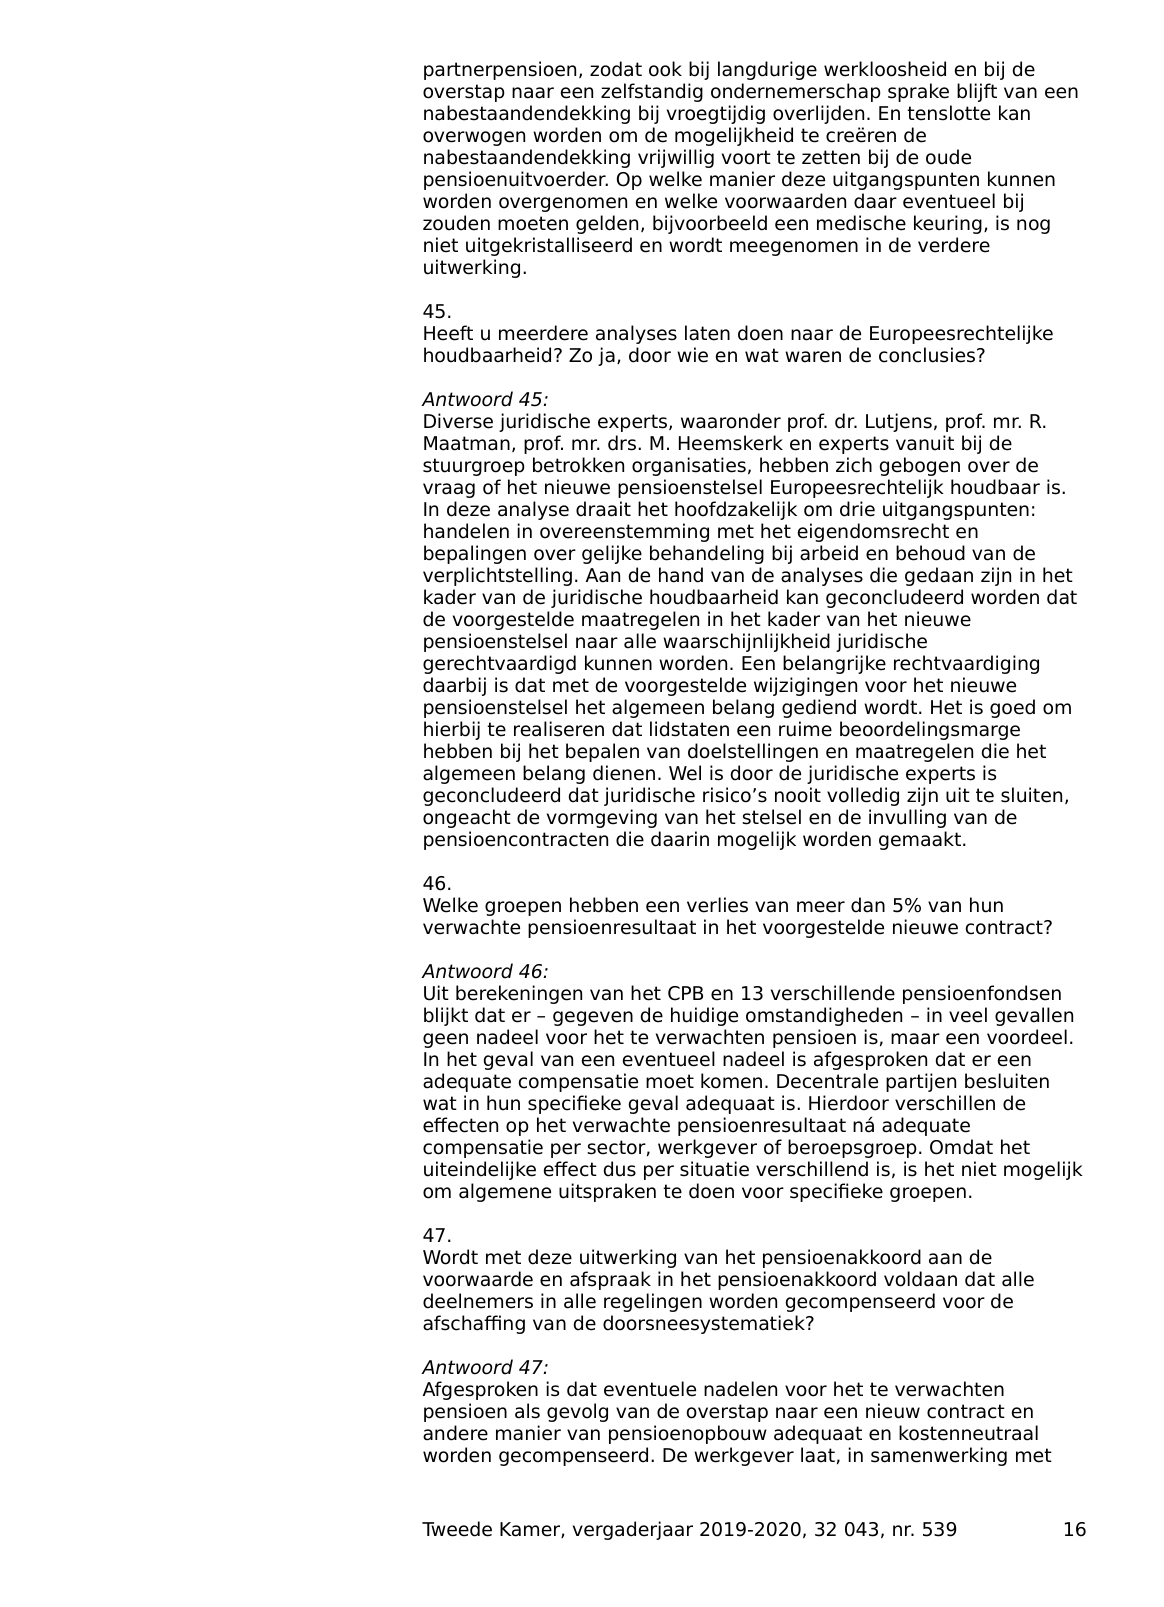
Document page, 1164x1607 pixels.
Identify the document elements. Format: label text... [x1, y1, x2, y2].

text Antwoord 47: [422, 1357, 1087, 1379]
text partnerpensioen, zodat ook bij langdurige werkloosheid en bij de overstap naar een zelfstandig ondernemerschap sprake blijft van een nabestaandendekking bij vroegtijdig overlijden. En tenslotte kan overwogen worden om de mogelijkheid te creëren de nabestaandendekking vrijwillig voort te zetten bij de oude pensioenuitvoerder. Op welke manier deze uitgangspunten kunnen worden overgenomen en welke voorwaarden daar eventueel bij zouden moeten gelden, bijvoorbeeld een medische keuring, is nog niet uitgekristalliseerd en wordt meegenomen in de verdere uitwerking. [422, 59, 1087, 279]
text 45. [422, 301, 1087, 323]
text Antwoord 46: [422, 961, 1087, 983]
text 47. [422, 1225, 1087, 1247]
text Uit berekeningen van het CPB en 13 verschillende pensioenfondsen blijkt dat er – gegeven de huidige omstandigheden – in veel gevallen geen nadeel voor het te verwachten pensioen is, maar een voordeel. In het geval van een eventueel nadeel is afgesproken dat er een adequate compensatie moet komen. Decentrale partijen besluiten wat in hun specifieke geval adequaat is. Hierdoor verschillen de effecten op het verwachte pensioenresultaat ná adequate compensatie per sector, werkgever of beroepsgroep. Omdat het uiteindelijke effect dus per situatie verschillend is, is het niet mogelijk om algemene uitspraken te doen voor specifieke groepen. [422, 983, 1087, 1203]
text 46. [422, 873, 1087, 895]
text Afgesproken is dat eventuele nadelen voor het te verwachten pensioen als gevolg van de overstap naar een nieuw contract en andere manier van pensioenopbouw adequaat en kostenneutraal worden gecompenseerd. De werkgever laat, in samenwerking met [422, 1379, 1087, 1467]
text Heeft u meerdere analyses laten doen naar de Europeesrechtelijke houdbaarheid? Zo ja, door wie en wat waren de conclusies? [422, 323, 1087, 367]
text Welke groepen hebben een verlies van meer dan 5% van hun verwachte pensioenresultaat in het voorgestelde nieuwe contract? [422, 895, 1087, 939]
text Antwoord 45: [422, 389, 1087, 411]
text Wordt met deze uitwerking van het pensioenakkoord aan de voorwaarde en afspraak in het pensioenakkoord voldaan dat alle deelnemers in alle regelingen worden gecompenseerd voor de afschaffing van de doorsneesystematiek? [422, 1247, 1087, 1335]
text Diverse juridische experts, waaronder prof. dr. Lutjens, prof. mr. R. Maatman, prof. mr. drs. M. Heemskerk en experts vanuit bij de stuurgroep betrokken organisaties, hebben zich gebogen over de vraag of het nieuwe pensioenstelsel Europeesrechtelijk houdbaar is. In deze analyse draait het hoofdzakelijk om drie uitgangspunten: handelen in overeenstemming met het eigendomsrecht en bepalingen over gelijke behandeling bij arbeid en behoud van de verplichtstelling. Aan de hand van de analyses die gedaan zijn in het kader van de juridische houdbaarheid kan geconcludeerd worden dat de voorgestelde maatregelen in het kader van het nieuwe pensioenstelsel naar alle waarschijnlijkheid juridische gerechtvaardigd kunnen worden. Een belangrijke rechtvaardiging daarbij is dat met de voorgestelde wijzigingen voor het nieuwe pensioenstelsel het algemeen belang gediend wordt. Het is goed om hierbij te realiseren dat lidstaten een ruime beoordelingsmarge hebben bij het bepalen van doelstellingen en maatregelen die het algemeen belang dienen. Wel is door de juridische experts is geconcludeerd dat juridische risico’s nooit volledig zijn uit te sluiten, ongeacht de vormgeving van het stelsel en de invulling van de pensioencontracten die daarin mogelijk worden gemaakt. [422, 411, 1087, 851]
